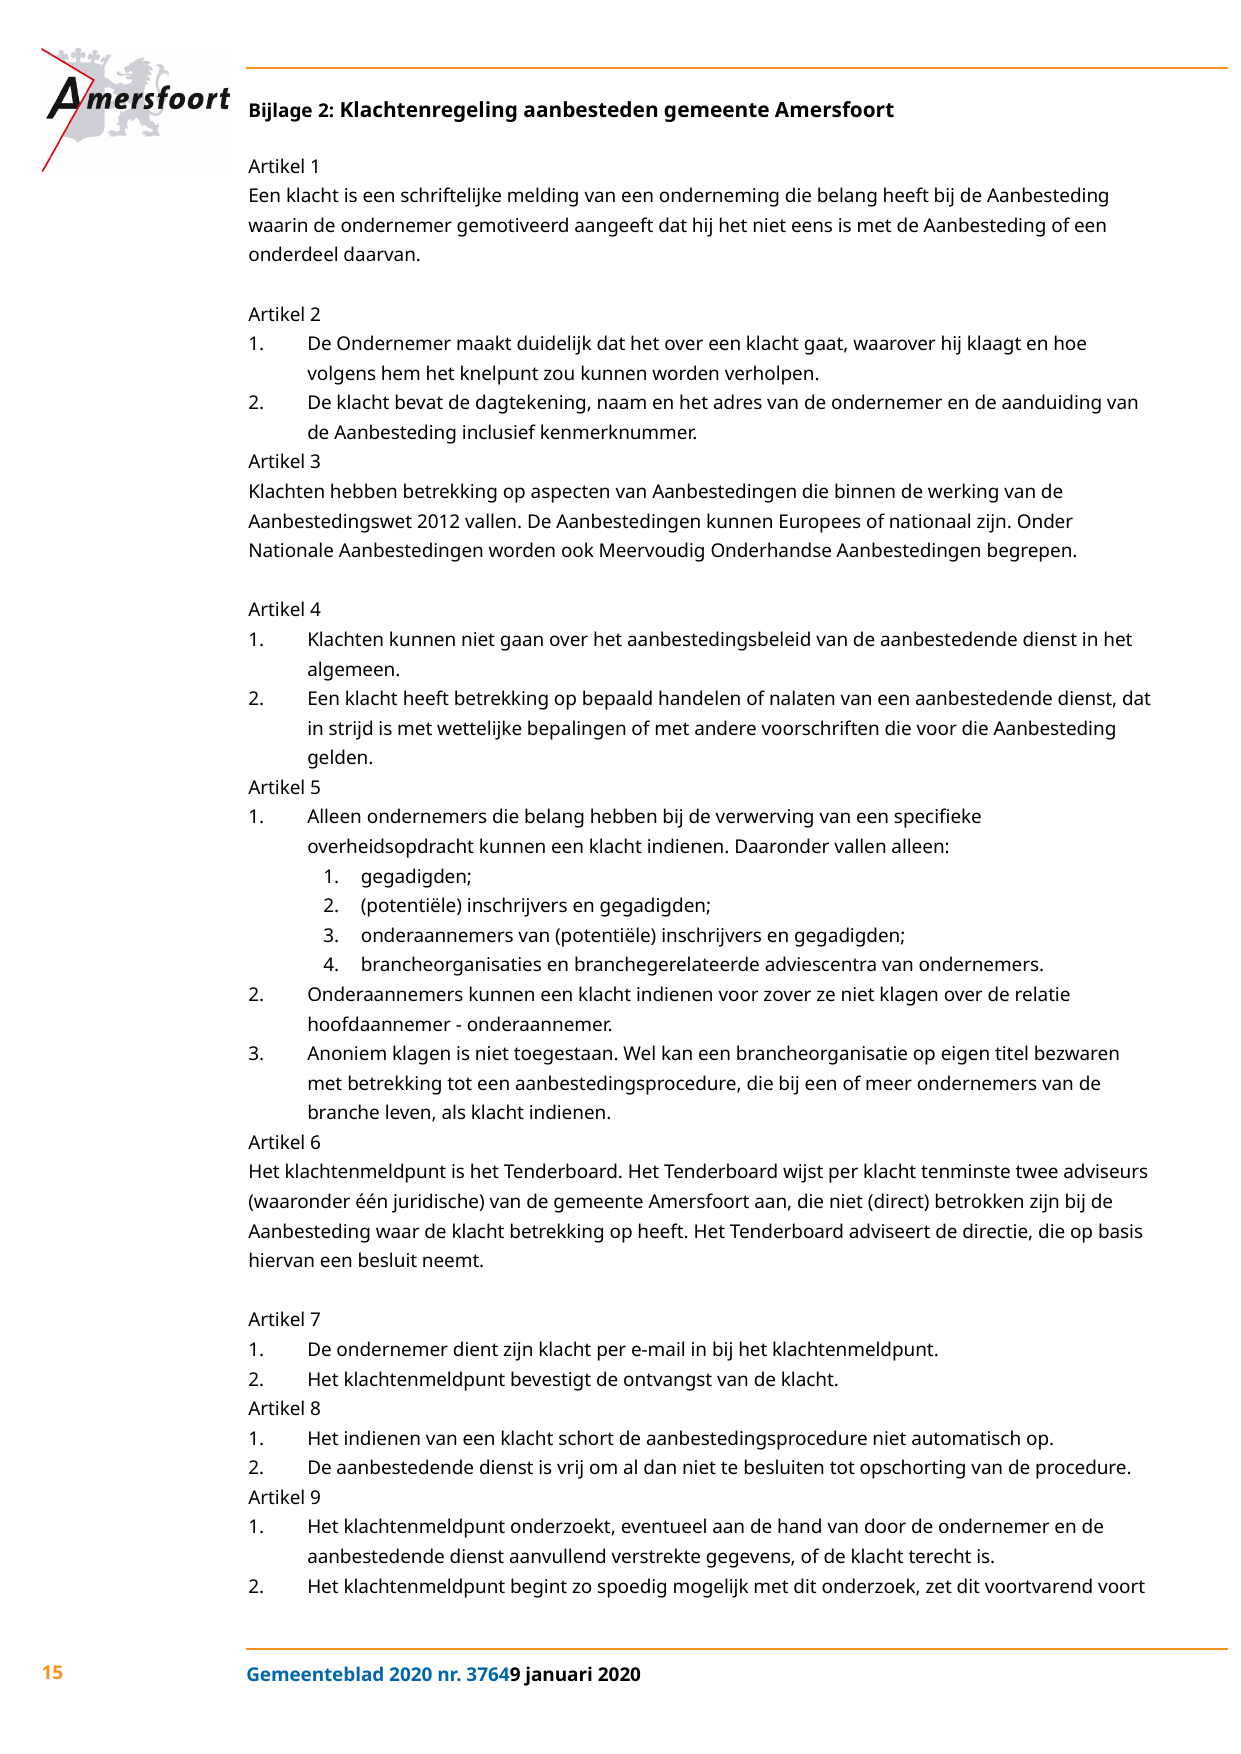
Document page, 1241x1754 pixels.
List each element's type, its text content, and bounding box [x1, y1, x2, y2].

list Het klachtenmeldpunt bevestigt de ontvangst van de klacht. [248, 1366, 1152, 1392]
list De Ondernemer maakt duidelijk dat het over een klacht gaat, waarover hij klaagt en hoe volgens hem het knelpunt zou kunnen worden verholpen. [248, 330, 1152, 386]
text Artikel 1 [248, 153, 1152, 179]
text Een klacht is een schriftelijke melding van een onderneming die belang heeft bij de Aanbesteding waarin de ondernemer gemotiveerd aangeeft dat hij het niet eens is met de Aanbesteding of een onderdeel daarvan. [248, 182, 1152, 267]
list De klacht bevat de dagtekening, naam en het adres van de ondernemer en de aanduiding van de Aanbesteding inclusief kenmerknummer. [248, 389, 1152, 445]
text Artikel 3 [248, 449, 1152, 474]
list Een klacht heeft betrekking op bepaald handelen of nalaten van een aanbestedende dienst, dat in strijd is met wettelijke bepalingen of met andere voorschriften die voor die Aanbesteding gelden. [248, 685, 1152, 770]
list Het indienen van een klacht schort de aanbestedingsprocedure niet automatisch op. [248, 1425, 1152, 1451]
list onderaannemers van (potentiële) inschrijvers en gegadigden; [323, 922, 1152, 948]
text Artikel 6 [248, 1129, 1152, 1155]
list (potentiële) inschrijvers en gegadigden; [323, 892, 1152, 918]
list De ondernemer dient zijn klacht per e-mail in bij het klachtenmeldpunt. [248, 1336, 1152, 1362]
list Alleen ondernemers die belang hebben bij de verwerving van een specifieke overheidsopdracht kunnen een klacht indienen. Daaronder vallen alleen: [248, 804, 1152, 859]
text Artikel 9 [248, 1484, 1152, 1510]
list brancheorganisaties en branchegerelateerde adviescentra van ondernemers. [323, 952, 1152, 977]
text Artikel 5 [248, 774, 1152, 800]
list Klachten kunnen niet gaan over het aanbestedingsbeleid van de aanbestedende dienst in het algemeen. [248, 626, 1152, 682]
list Het klachtenmeldpunt onderzoekt, eventueel aan de hand van door de ondernemer en de aanbestedende dienst aanvullend verstrekte gegevens, of de klacht terecht is. [248, 1514, 1152, 1569]
text Artikel 2 [248, 301, 1152, 327]
text Artikel 7 [248, 1307, 1152, 1332]
text Klachten hebben betrekking op aspecten van Aanbestedingen die binnen de werking van de Aanbestedingswet 2012 vallen. De Aanbestedingen kunnen Europees of nationaal zijn. Onder Nationale Aanbestedingen worden ook Meervoudig Onderhandse Aanbestedingen begrepen. [248, 478, 1152, 563]
list De aanbestedende dienst is vrij om al dan niet te besluiten tot opschorting van de procedure. [248, 1454, 1152, 1480]
text Artikel 4 [248, 597, 1152, 622]
text Bijlage 2: Klachtenregeling aanbesteden gemeente Amersfoort [248, 95, 1152, 123]
text Het klachtenmeldpunt is het Tenderboard. Het Tenderboard wijst per klacht tenminste twee adviseurs (waaronder één juridische) van de gemeente Amersfoort aan, die niet (direct) betrokken zijn bij de Aanbesteding waar de klacht betrekking op heeft. Het Tenderboard adviseert de directie, die op basis hiervan een besluit neemt. [248, 1159, 1152, 1273]
list Anoniem klagen is niet toegestaan. Wel kan een brancheorganisatie op eigen titel bezwaren met betrekking tot een aanbestedingsprocedure, die bij een of meer ondernemers van de branche leven, als klacht indienen. [248, 1040, 1152, 1125]
list Onderaannemers kunnen een klacht indienen voor zover ze niet klagen over de relatie hoofdaannemer - onderaannemer. [248, 981, 1152, 1037]
list gegadigden; [323, 863, 1152, 889]
picture [41, 47, 231, 172]
text Artikel 8 [248, 1395, 1152, 1421]
list Het klachtenmeldpunt begint zo spoedig mogelijk met dit onderzoek, zet dit voortvarend voort [248, 1573, 1152, 1599]
